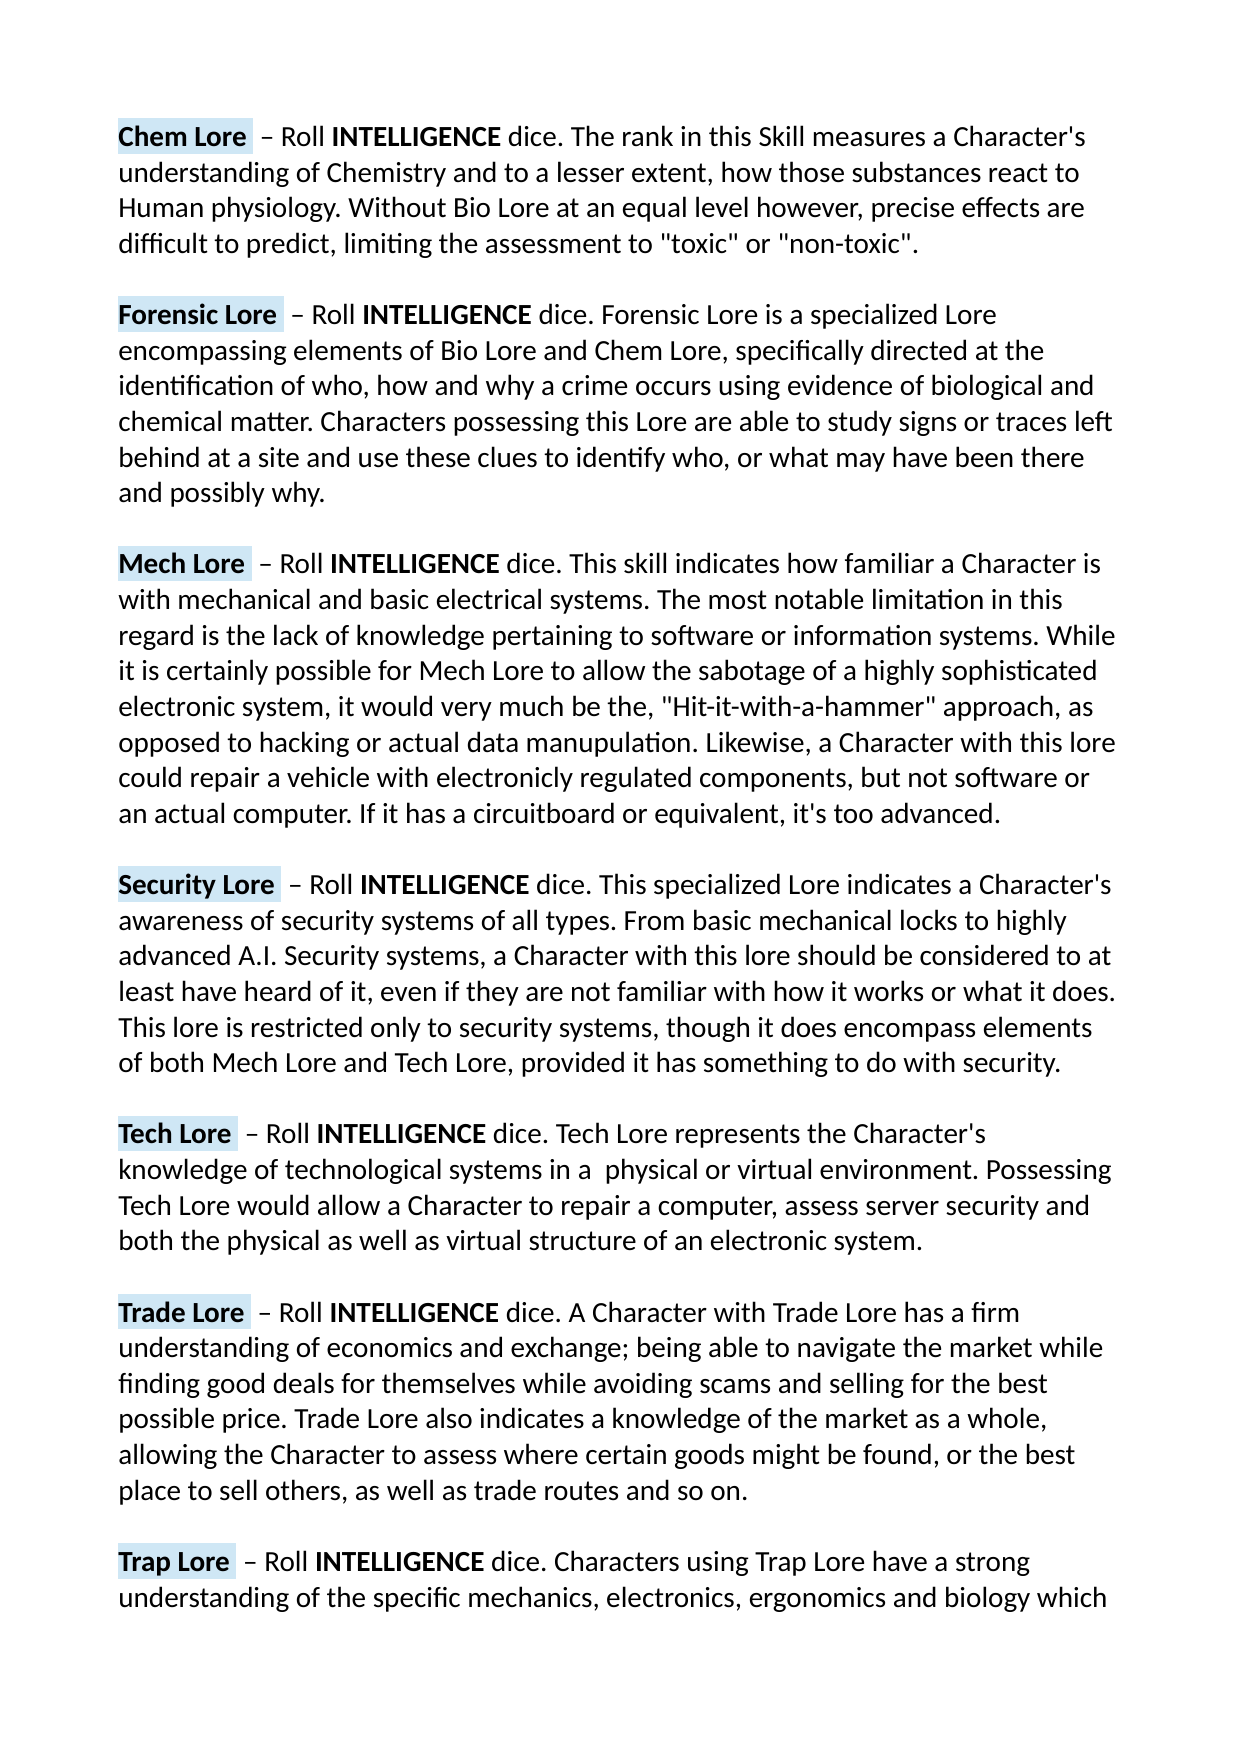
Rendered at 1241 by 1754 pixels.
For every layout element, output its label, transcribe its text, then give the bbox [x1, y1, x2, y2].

text Security Lore – Roll INTELLIGENCE dice. This specialized Lore indicates a Character's awareness of security systems of all types. From basic mechanical locks to highly advanced A.I. Security systems, a Character with this lore should be considered to at least have heard of it, even if they are not familiar with how it works or what it does. This lore is restricted only to security systems, though it does encompass elements of both Mech Lore and Tech Lore, provided it has something to do with security. [118, 866, 1122, 1080]
text Mech Lore – Roll INTELLIGENCE dice. This skill indicates how familiar a Character is with mechanical and basic electrical systems. The most notable limitation in this regard is the lack of knowledge pertaining to software or information systems. While it is certainly possible for Mech Lore to allow the sabotage of a highly sophisticated electronic system, it would very much be the, "Hit-it-with-a-hammer" approach, as opposed to hacking or actual data manupulation. Likewise, a Character with this lore could repair a vehicle with electronicly regulated components, but not software or an actual computer. If it has a circuitboard or equivalent, it's too advanced. [118, 546, 1122, 831]
text Trade Lore – Roll INTELLIGENCE dice. A Character with Trade Lore has a firm understanding of economics and exchange; being able to navigate the market while finding good deals for themselves while avoiding scams and selling for the best possible price. Trade Lore also indicates a knowledge of the market as a whole, allowing the Character to assess where certain goods might be found, or the best place to sell others, as well as trade routes and so on. [118, 1294, 1122, 1507]
text Forensic Lore – Roll INTELLIGENCE dice. Forensic Lore is a specialized Lore encompassing elements of Bio Lore and Chem Lore, specifically directed at the identification of who, how and why a crime occurs using evidence of biological and chemical matter. Characters possessing this Lore are able to study signs or traces left behind at a site and use these clues to identify who, or what may have been there and possibly why. [118, 296, 1122, 510]
text Tech Lore – Roll INTELLIGENCE dice. Tech Lore represents the Character's knowledge of technological systems in a physical or virtual environment. Possessing Tech Lore would allow a Character to repair a computer, assess server security and both the physical as well as virtual structure of an electronic system. [118, 1116, 1122, 1258]
text Trap Lore – Roll INTELLIGENCE dice. Characters using Trap Lore have a strong understanding of the specific mechanics, electronics, ergonomics and biology which [118, 1543, 1122, 1614]
text Chem Lore – Roll INTELLIGENCE dice. The rank in this Skill measures a Character's understanding of Chemistry and to a lesser extent, how those substances react to Human physiology. Without Bio Lore at an equal level however, precise effects are difficult to predict, limiting the assessment to "toxic" or "non-toxic". [118, 118, 1122, 261]
